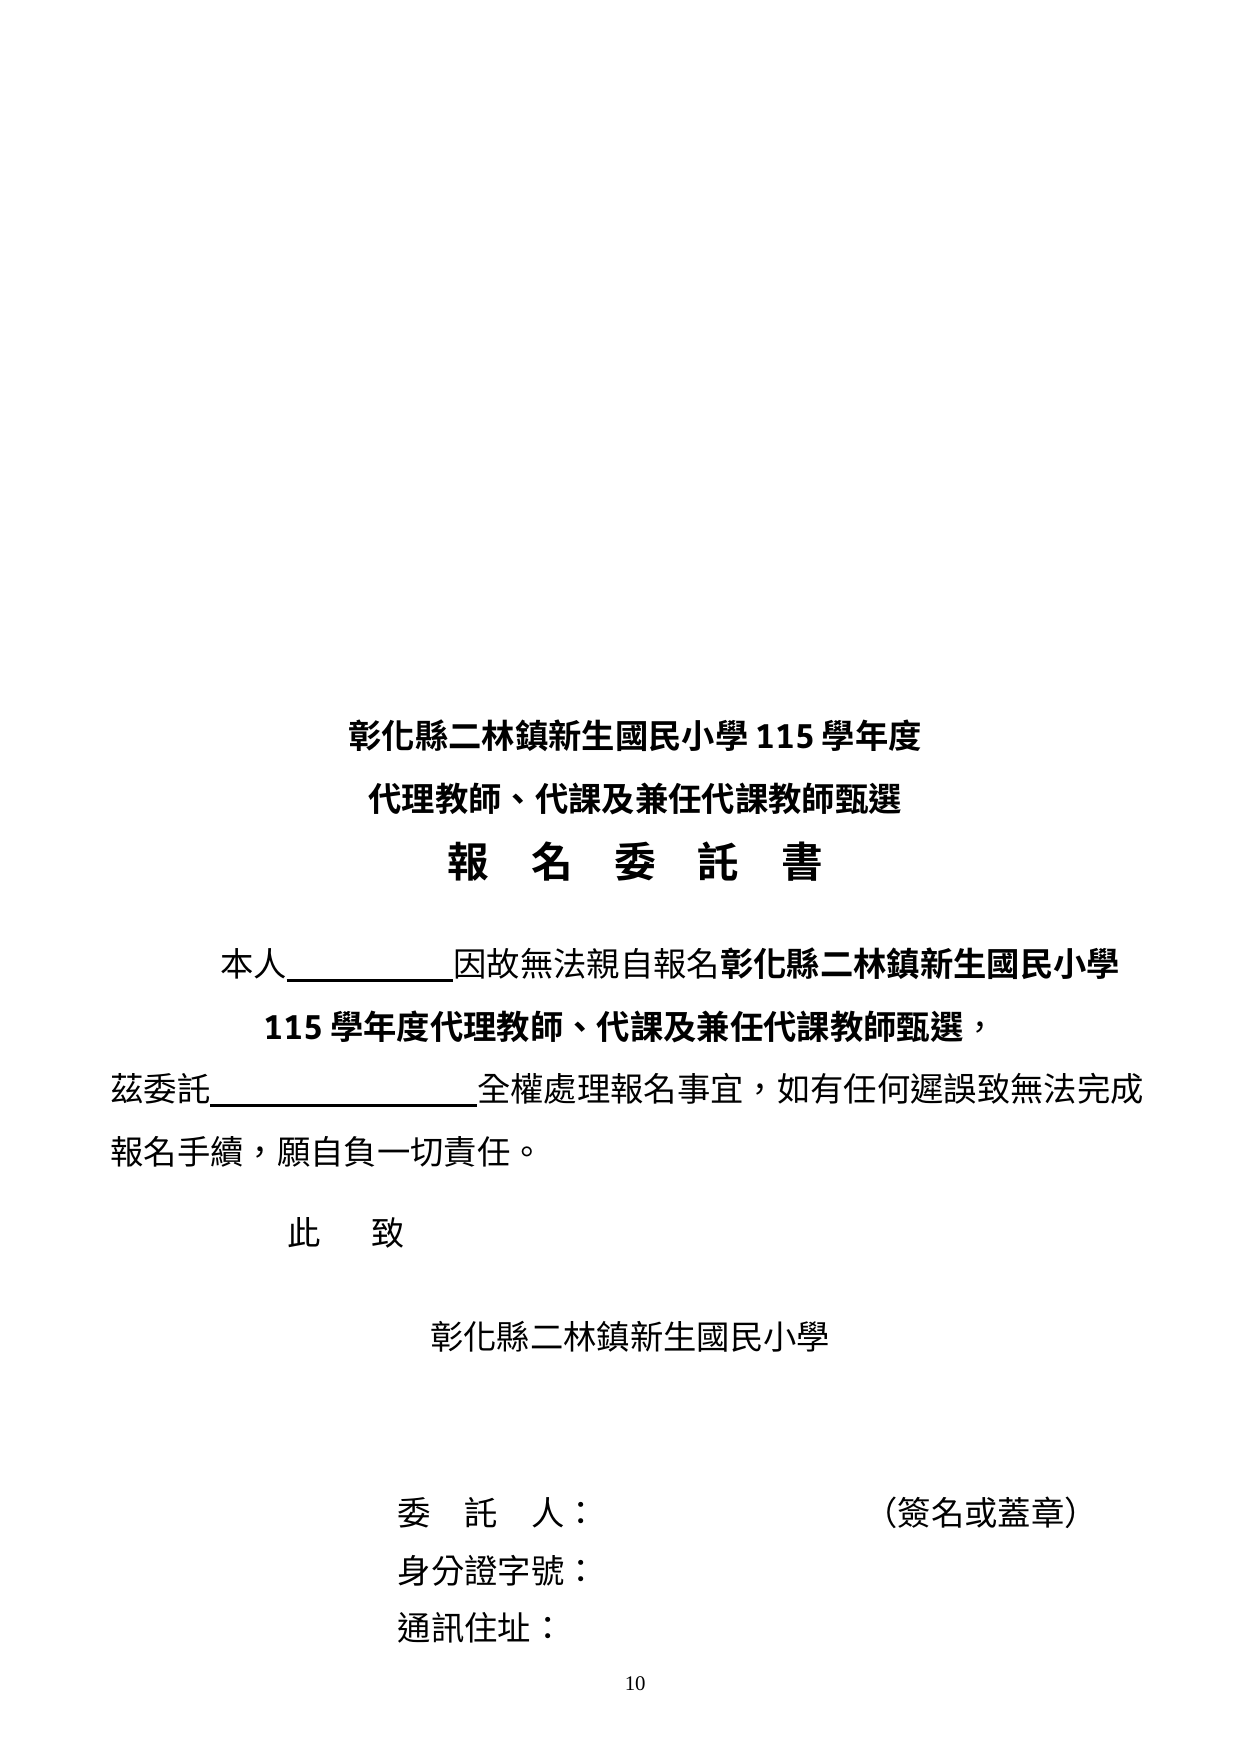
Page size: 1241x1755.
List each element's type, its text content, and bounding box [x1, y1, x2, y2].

text 代理教師、代課及兼任代課教師甄選 [148, 755, 1122, 817]
text 彰化縣二林鎮新生國民小學115學年度 [148, 692, 1122, 755]
text 身分證字號： [398, 1543, 1122, 1593]
text 通訊住址： [398, 1601, 1122, 1651]
text 茲委託 全權處理報名事宜，如有任何遲誤致無法完成報名手續，願自負一切責任。 [110, 1046, 1149, 1171]
text 此 致 [148, 1219, 1122, 1252]
text 本人 因故無法親自報名彰化縣二林鎮新生國民小學115學年度代理教師、代課及兼任代課教師甄選， [110, 921, 1149, 1046]
text 彰化縣二林鎮新生國民小學 [110, 1293, 1149, 1356]
text 報 名 委 託 書 [148, 817, 1122, 880]
text 委 託 人： （簽名或蓋章） [398, 1486, 1122, 1536]
